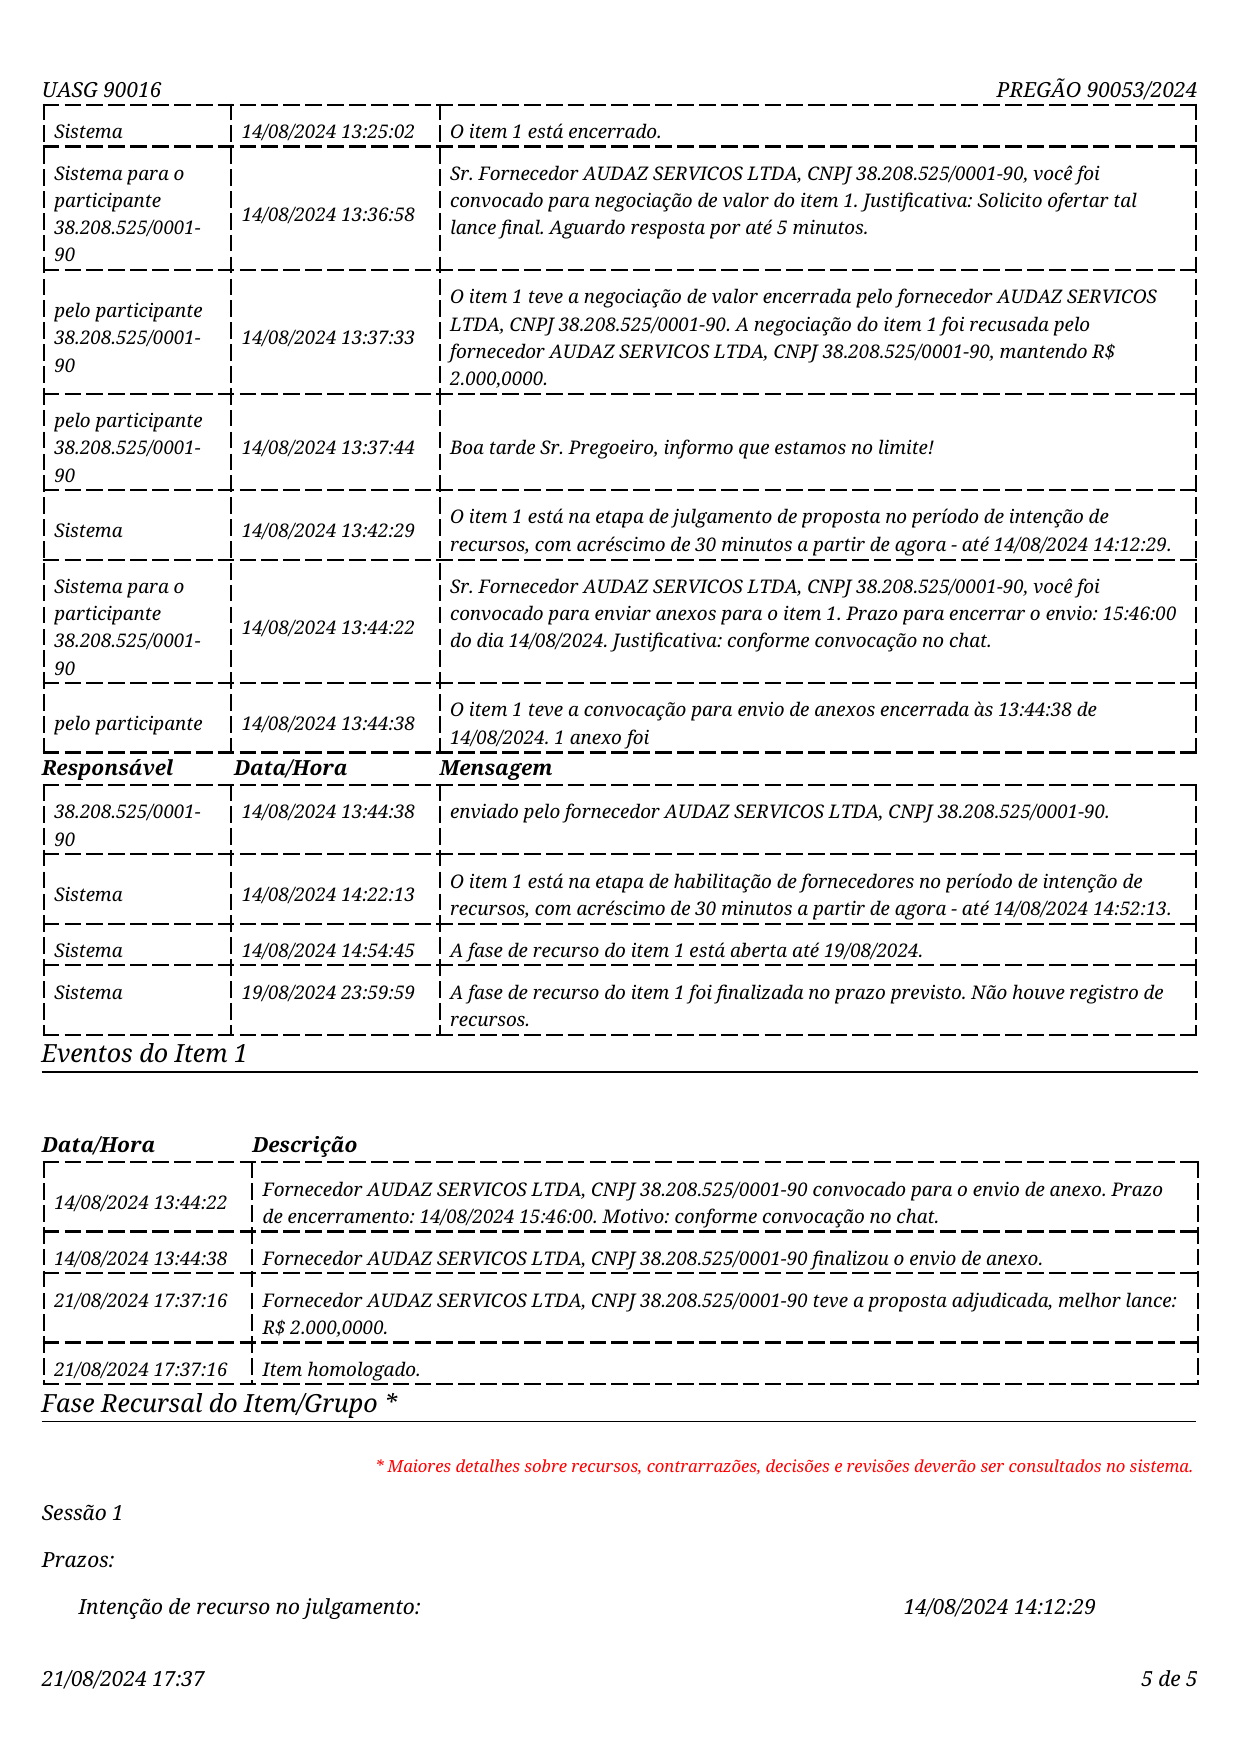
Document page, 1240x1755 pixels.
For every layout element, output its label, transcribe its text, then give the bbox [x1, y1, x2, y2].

text * Maiores detalhes sobre recursos, contrarrazões, decisões e revisões deverão ser consultados no sistema. [42, 1454, 1196, 1477]
table_cell O item 1 está encerrado. [440, 104, 1196, 145]
table_cell 21/08/2024 17:37:16 [44, 1272, 252, 1341]
table_cell Sr. Fornecedor AUDAZ SERVICOS LTDA, CNPJ 38.208.525/0001-90, você foi convocado para enviar anexos para o item 1. Prazo para encerrar o envio: 15:46:00 do dia 14/08/2024. Justificativa: conforme convocação no chat. [440, 559, 1196, 682]
table_cell 19/08/2024 23:59:59 [231, 964, 439, 1033]
table_cell Sistema [44, 853, 231, 922]
table_cell Sistema [44, 964, 231, 1033]
table_cell O item 1 está na etapa de julgamento de proposta no período de intenção de recursos, com acréscimo de 30 minutos a partir de agora - até 14/08/2024 14:12:29. [440, 489, 1196, 558]
table_cell O item 1 teve a negociação de valor encerrada pelo fornecedor AUDAZ SERVICOS LTDA, CNPJ 38.208.525/0001-90. A negociação do item 1 foi recusada pelo fornecedor AUDAZ SERVICOS LTDA, CNPJ 38.208.525/0001-90, mantendo R$ 2.000,0000. [440, 269, 1196, 393]
table_cell Fornecedor AUDAZ SERVICOS LTDA, CNPJ 38.208.525/0001-90 finalizou o envio de anexo. [252, 1230, 1198, 1272]
table_cell 14/08/2024 13:44:38 [231, 682, 439, 751]
table_cell Item homologado. [252, 1341, 1198, 1383]
table_cell 14/08/2024 14:22:13 [231, 853, 439, 922]
table_cell Sistema para o participante 38.208.525/0001-90 [44, 145, 231, 269]
table_cell O item 1 está na etapa de habilitação de fornecedores no período de intenção de recursos, com acréscimo de 30 minutos a partir de agora - até 14/08/2024 14:52:13. [440, 853, 1196, 922]
table_cell Boa tarde Sr. Pregoeiro, informo que estamos no limite! [440, 393, 1196, 489]
table_header 14/08/2024 13:44:22 [44, 1161, 252, 1230]
table_cell 14/08/2024 13:37:44 [231, 393, 439, 489]
table_cell 14/08/2024 14:54:45 [231, 923, 439, 964]
subtitle Fase Recursal do Item/Grupo * [41, 1385, 1200, 1419]
table_cell Fornecedor AUDAZ SERVICOS LTDA, CNPJ 38.208.525/0001-90 teve a proposta adjudicada, melhor lance: R$ 2.000,0000. [252, 1272, 1198, 1341]
table_cell 14/08/2024 13:25:02 [231, 104, 439, 145]
table_cell 14/08/2024 13:44:22 [231, 559, 439, 682]
table_cell 21/08/2024 17:37:16 [44, 1341, 252, 1383]
table_cell pelo participante 38.208.525/0001-90 [44, 393, 231, 489]
table_cell A fase de recurso do item 1 está aberta até 19/08/2024. [440, 923, 1196, 964]
table_cell 14/08/2024 13:36:58 [231, 145, 439, 269]
text Prazos: [42, 1545, 1200, 1574]
table_cell A fase de recurso do item 1 foi finalizada no prazo previsto. Não houve registro de recursos. [440, 964, 1196, 1033]
table_cell Sistema [44, 923, 231, 964]
table_header Fornecedor AUDAZ SERVICOS LTDA, CNPJ 38.208.525/0001-90 convocado para o envio de anexo. Prazo de encerramento: 14/08/2024 15:46:00. Motivo: conforme convocação no chat. [252, 1161, 1198, 1230]
table_cell Sistema [44, 104, 231, 145]
table_cell pelo participante [44, 682, 231, 751]
text Sessão 1 [42, 1498, 1200, 1527]
table_header 38.208.525/0001-90 [44, 784, 231, 853]
text Responsável Data/Hora Mensagem [42, 753, 1200, 782]
table_header 14/08/2024 13:44:38 [231, 784, 439, 853]
table_cell 14/08/2024 13:44:38 [44, 1230, 252, 1272]
table_header enviado pelo fornecedor AUDAZ SERVICOS LTDA, CNPJ 38.208.525/0001-90. [440, 784, 1196, 853]
table_cell 14/08/2024 13:42:29 [231, 489, 439, 558]
table_cell O item 1 teve a convocação para envio de anexos encerrada às 13:44:38 de 14/08/2024. 1 anexo foi [440, 682, 1196, 751]
table_cell Sistema para o participante 38.208.525/0001-90 [44, 559, 231, 682]
table_cell pelo participante 38.208.525/0001-90 [44, 269, 231, 393]
table_cell 14/08/2024 13:37:33 [231, 269, 439, 393]
text Data/Hora Descrição [42, 1131, 1200, 1159]
table_cell Sistema [44, 489, 231, 558]
table_cell Sr. Fornecedor AUDAZ SERVICOS LTDA, CNPJ 38.208.525/0001-90, você foi convocado para negociação de valor do item 1. Justificativa: Solicito ofertar tal lance final. Aguardo resposta por até 5 minutos. [440, 145, 1196, 269]
subtitle Eventos do Item 1 [41, 1036, 1200, 1070]
text Intenção de recurso no julgamento: 14/08/2024 14:12:29 [42, 1592, 1200, 1621]
